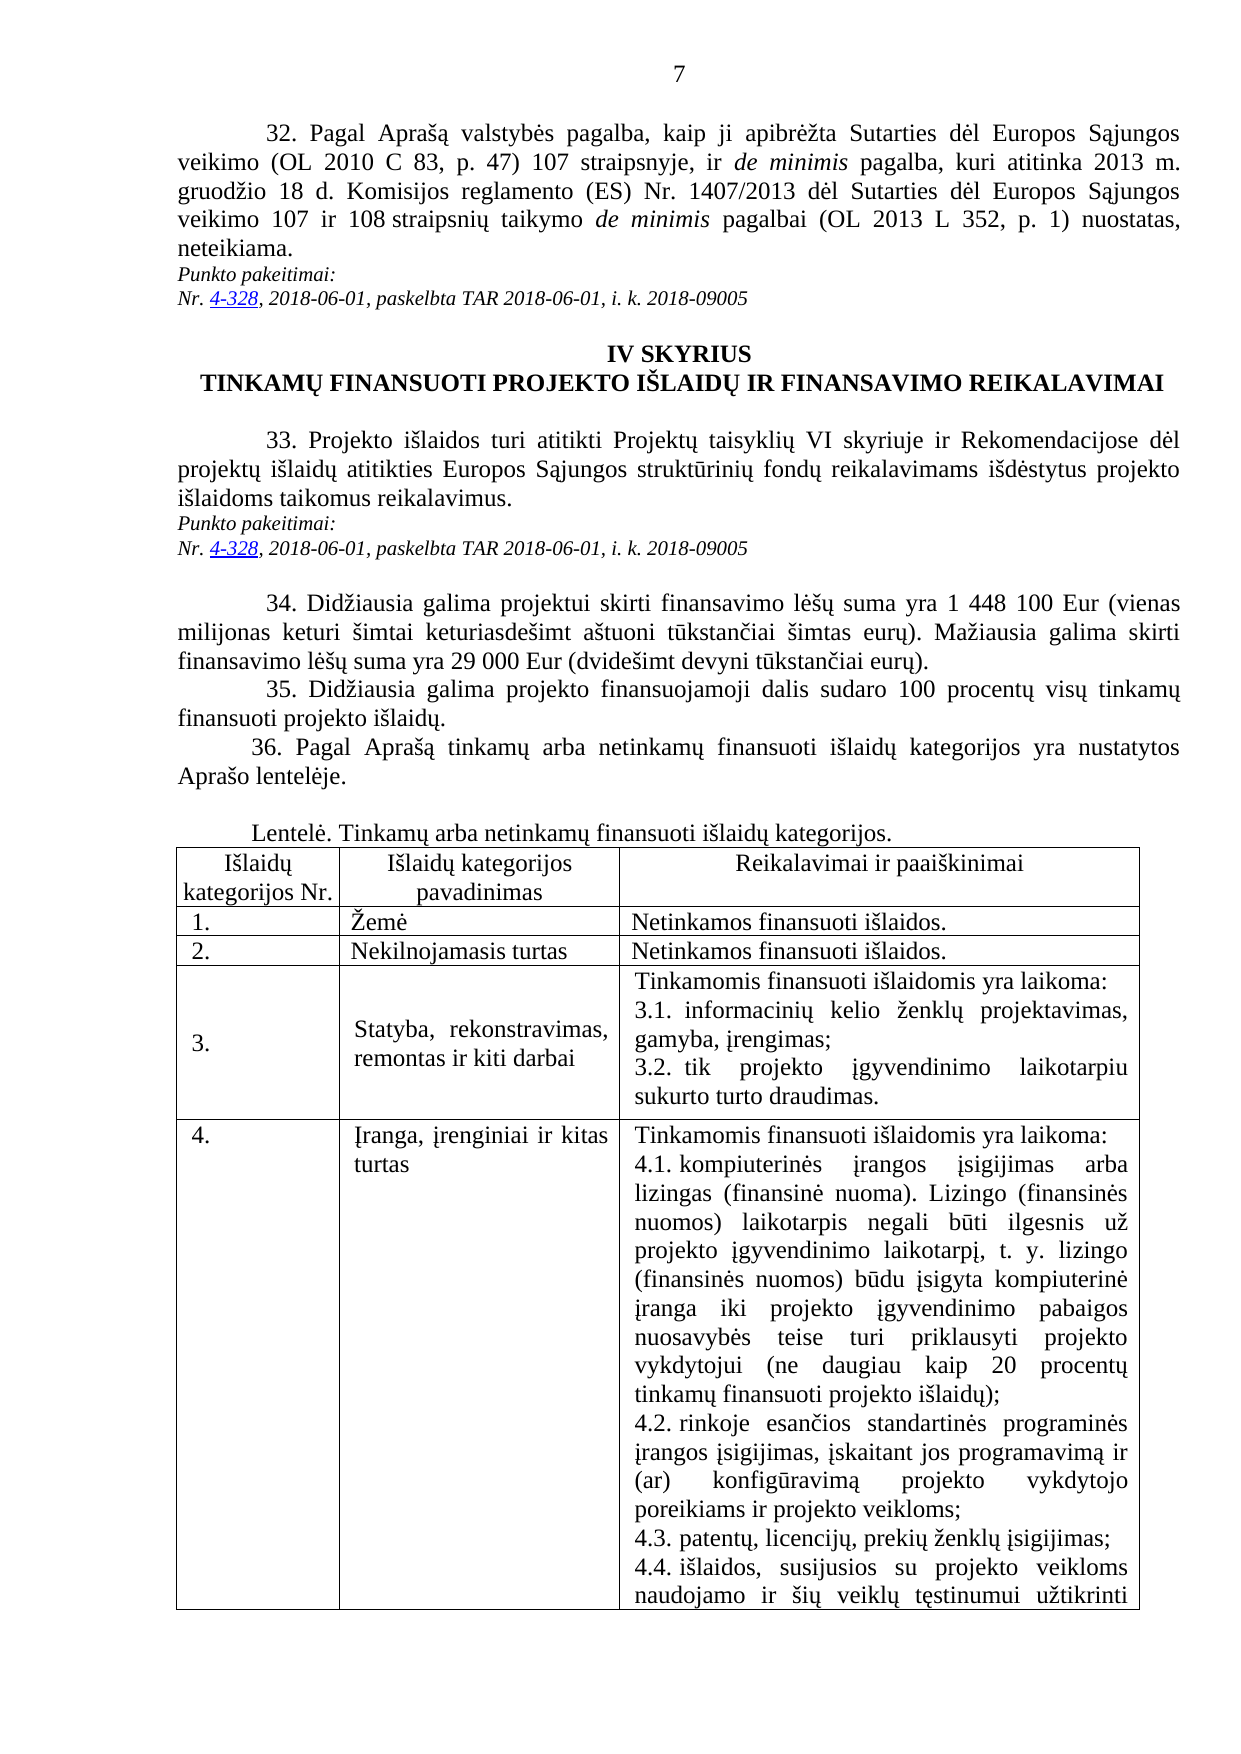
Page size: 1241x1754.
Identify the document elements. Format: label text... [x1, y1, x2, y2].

text 35. Didžiausia galima projekto finansuojamoji dalis sudaro 100 procentų visų tinkamų finansuoti projekto išlaidų. [177, 674, 1181, 732]
table_cell Žemė [340, 907, 619, 935]
table_cell 1. [177, 907, 339, 935]
text Punkto pakeitimai: [177, 511, 1181, 535]
text 33. Projekto išlaidos turi atitikti Projektų taisyklių VI skyriuje ir Rekomendacijose dėl projektų išlaidų atitikties Europos Sąjungos struktūrinių fondų reikalavimams išdėstytus projekto išlaidoms taikomus reikalavimus. [177, 425, 1181, 511]
table_cell Tinkamomis finansuoti išlaidomis yra laikoma: 4.1. kompiuterinės įrangos įsigijimas arba lizingas (finansinė nuoma). Lizingo (finansinės nuomos) laikotarpis negali būti ilgesnis už projekto įgyvendinimo laikotarpį, t. y. lizingo (finansinės nuomos) būdu įsigyta kompiuterinė įranga iki projekto įgyvendinimo pabaigos nuosavybės teise turi priklausyti projekto vykdytojui (ne daugiau kaip 20 procentų tinkamų finansuoti projekto išlaidų); 4.2. rinkoje esančios standartinės programinės įrangos įsigijimas, įskaitant jos programavimą ir (ar) konfigūravimą projekto vykdytojo poreikiams ir projekto veikloms; 4.3. patentų, licencijų, prekių ženklų įsigijimas; 4.4. išlaidos, susijusios su projekto veikloms naudojamo ir šių veiklų tęstinumui užtikrinti [620, 1120, 1139, 1609]
text IV SKYRIUS [177, 339, 1181, 368]
text Nr. 4-328, 2018-06-01, paskelbta TAR 2018-06-01, i. k. 2018-09005 [177, 535, 1181, 559]
table_header Išlaidų kategorijos pavadinimas [340, 848, 619, 906]
text 32. Pagal Aprašą valstybės pagalba, kaip ji apibrėžta Sutarties dėl Europos Sąjungos veikimo (OL 2010 C 83, p. 47) 107 straipsnyje, ir de minimis pagalba, kuri atitinka 2013 m. gruodžio 18 d. Komisijos reglamento (ES) Nr. 1407/2013 dėl Sutarties dėl Europos Sąjungos veikimo 107 ir 108 straipsnių taikymo de minimis pagalbai (OL 2013 L 352, p. 1) nuostatas, neteikiama. [177, 118, 1181, 262]
table_header Išlaidų kategorijos Nr. [177, 848, 339, 906]
table_cell Tinkamomis finansuoti išlaidomis yra laikoma: 3.1. informacinių kelio ženklų projektavimas, gamyba, įrengimas; 3.2. tik projekto įgyvendinimo laikotarpiu sukurto turto draudimas. [620, 966, 1139, 1119]
text Punkto pakeitimai: [177, 262, 1181, 286]
text TINKAMŲ FINANSUOTI PROJEKTO IŠLAIDŲ IR FINANSAVIMO REIKALAVIMAI [177, 368, 1181, 396]
table_cell 4. [177, 1120, 339, 1609]
table_cell Netinkamos finansuoti išlaidos. [620, 907, 1139, 935]
table_cell Nekilnojamasis turtas [340, 936, 619, 965]
table_cell Statyba, rekonstravimas, remontas ir kiti darbai [340, 966, 619, 1119]
text 34. Didžiausia galima projektui skirti finansavimo lėšų suma yra 1 448 100 Eur (vienas milijonas keturi šimtai keturiasdešimt aštuoni tūkstančiai šimtas eurų). Mažiausia galima skirti finansavimo lėšų suma yra 29 000 Eur (dvidešimt devyni tūkstančiai eurų). [177, 588, 1181, 674]
table_header Reikalavimai ir paaiškinimai [620, 848, 1139, 906]
text 36. Pagal Aprašą tinkamų arba netinkamų finansuoti išlaidų kategorijos yra nustatytos Aprašo lentelėje. [177, 732, 1181, 789]
table_cell Įranga, įrenginiai ir kitas turtas [340, 1120, 619, 1609]
text Lentelė. Tinkamų arba netinkamų finansuoti išlaidų kategorijos. [177, 818, 1181, 847]
table_cell Netinkamos finansuoti išlaidos. [620, 936, 1139, 965]
table_cell 3. [177, 966, 339, 1119]
table_cell 2. [177, 936, 339, 965]
text Nr. 4-328, 2018-06-01, paskelbta TAR 2018-06-01, i. k. 2018-09005 [177, 286, 1181, 310]
